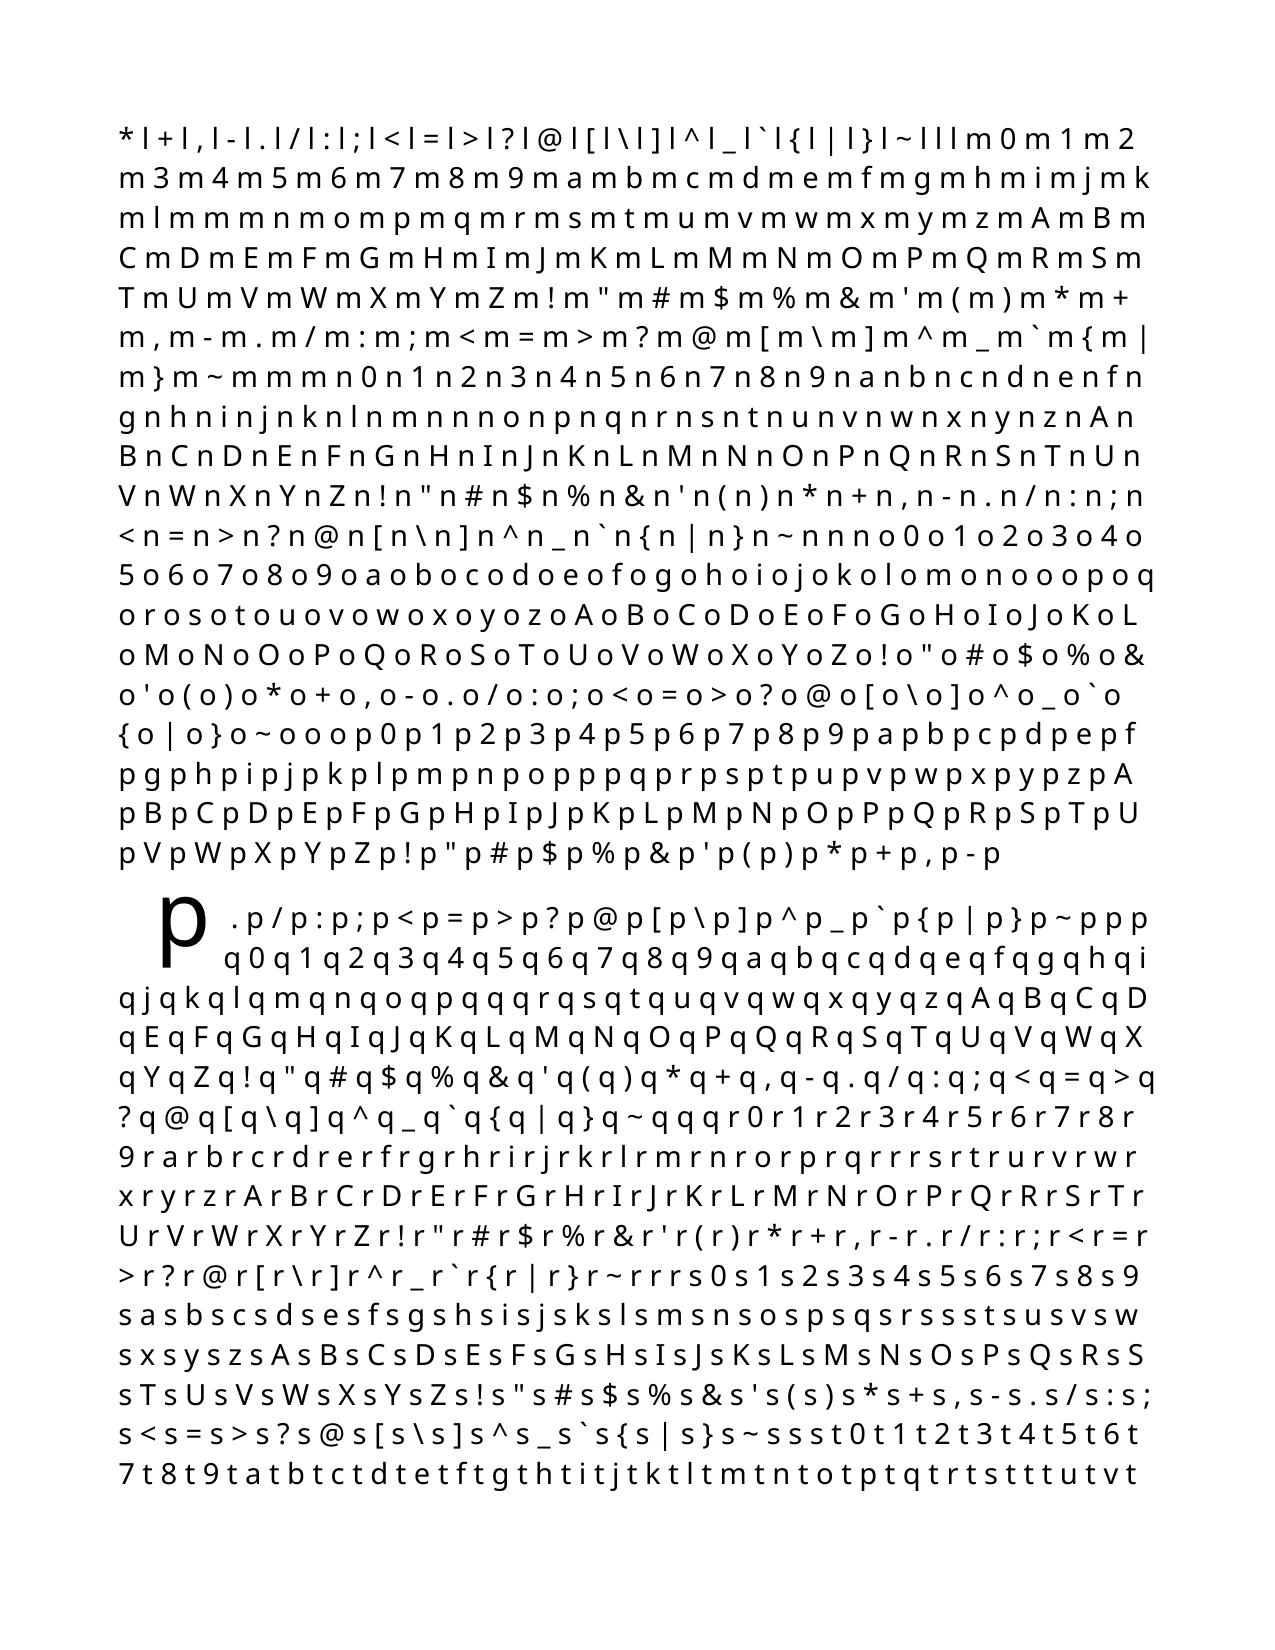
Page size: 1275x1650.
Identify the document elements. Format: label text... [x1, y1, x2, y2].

text * l + l , l - l . l / l : l ; l < l = l > l ? l @ l [ l \ l ] l ^ l _ l ` l { l | l } l ~ l l l m 0 m 1 m 2 m 3 m 4 m 5 m 6 m 7 m 8 m 9 m a m b m c m d m e m f m g m h m i m j m k m l m m m n m o m p m q m r m s m t m u m v m w m x m y m z m A m B m C m D m E m F m G m H m I m J m K m L m M m N m O m P m Q m R m S m T m U m V m W m X m Y m Z m ! m " m # m $ m % m & m ' m ( m ) m * m + m , m - m . m / m : m ; m < m = m > m ? m @ m [ m \ m ] m ^ m _ m ` m { m | m } m ~ m m m n 0 n 1 n 2 n 3 n 4 n 5 n 6 n 7 n 8 n 9 n a n b n c n d n e n f n g n h n i n j n k n l n m n n n o n p n q n r n s n t n u n v n w n x n y n z n A n B n C n D n E n F n G n H n I n J n K n L n M n N n O n P n Q n R n S n T n U n V n W n X n Y n Z n ! n " n # n $ n % n & n ' n ( n ) n * n + n , n - n . n / n : n ; n < n = n > n ? n @ n [ n \ n ] n ^ n _ n ` n { n | n } n ~ n n n o 0 o 1 o 2 o 3 o 4 o 5 o 6 o 7 o 8 o 9 o a o b o c o d o e o f o g o h o i o j o k o l o m o n o o o p o q o r o s o t o u o v o w o x o y o z o A o B o C o D o E o F o G o H o I o J o K o L o M o N o O o P o Q o R o S o T o U o V o W o X o Y o Z o ! o " o # o $ o % o & o ' o ( o ) o * o + o , o - o . o / o : o ; o < o = o > o ? o @ o [ o \ o ] o ^ o _ o ` o { o | o } o ~ o o o p 0 p 1 p 2 p 3 p 4 p 5 p 6 p 7 p 8 p 9 p a p b p c p d p e p f p g p h p i p j p k p l p m p n p o p p p q p r p s p t p u p v p w p x p y p z p A p B p C p D p E p F p G p H p I p J p K p L p M p N p O p P p Q p R p S p T p U p V p W p X p Y p Z p ! p " p # p $ p % p & p ' p ( p ) p * p + p , p - p [118, 118, 1157, 872]
text p . p / p : p ; p < p = p > p ? p @ p [ p \ p ] p ^ p _ p ` p { p | p } p ~ p p p q 0 q 1 q 2 q 3 q 4 q 5 q 6 q 7 q 8 q 9 q a q b q c q d q e q f q g q h q i q j q k q l q m q n q o q p q q q r q s q t q u q v q w q x q y q z q A q B q C q D q E q F q G q H q I q J q K q L q M q N q O q P q Q q R q S q T q U q V q W q X q Y q Z q ! q " q # q $ q % q & q ' q ( q ) q * q + q , q - q . q / q : q ; q < q = q > q ? q @ q [ q \ q ] q ^ q _ q ` q { q | q } q ~ q q q r 0 r 1 r 2 r 3 r 4 r 5 r 6 r 7 r 8 r 9 r a r b r c r d r e r f r g r h r i r j r k r l r m r n r o r p r q r r r s r t r u r v r w r x r y r z r A r B r C r D r E r F r G r H r I r J r K r L r M r N r O r P r Q r R r S r T r U r V r W r X r Y r Z r ! r " r # r $ r % r & r ' r ( r ) r * r + r , r - r . r / r : r ; r < r = r > r ? r @ r [ r \ r ] r ^ r _ r ` r { r | r } r ~ r r r s 0 s 1 s 2 s 3 s 4 s 5 s 6 s 7 s 8 s 9 s a s b s c s d s e s f s g s h s i s j s k s l s m s n s o s p s q s r s s s t s u s v s w s x s y s z s A s B s C s D s E s F s G s H s I s J s K s L s M s N s O s P s Q s R s S s T s U s V s W s X s Y s Z s ! s " s # s $ s % s & s ' s ( s ) s * s + s , s - s . s / s : s ; s < s = s > s ? s @ s [ s \ s ] s ^ s _ s ` s { s | s } s ~ s s s t 0 t 1 t 2 t 3 t 4 t 5 t 6 t 7 t 8 t 9 t a t b t c t d t e t f t g t h t i t j t k t l t m t n t o t p t q t r t s t t t u t v t [118, 898, 1157, 1493]
